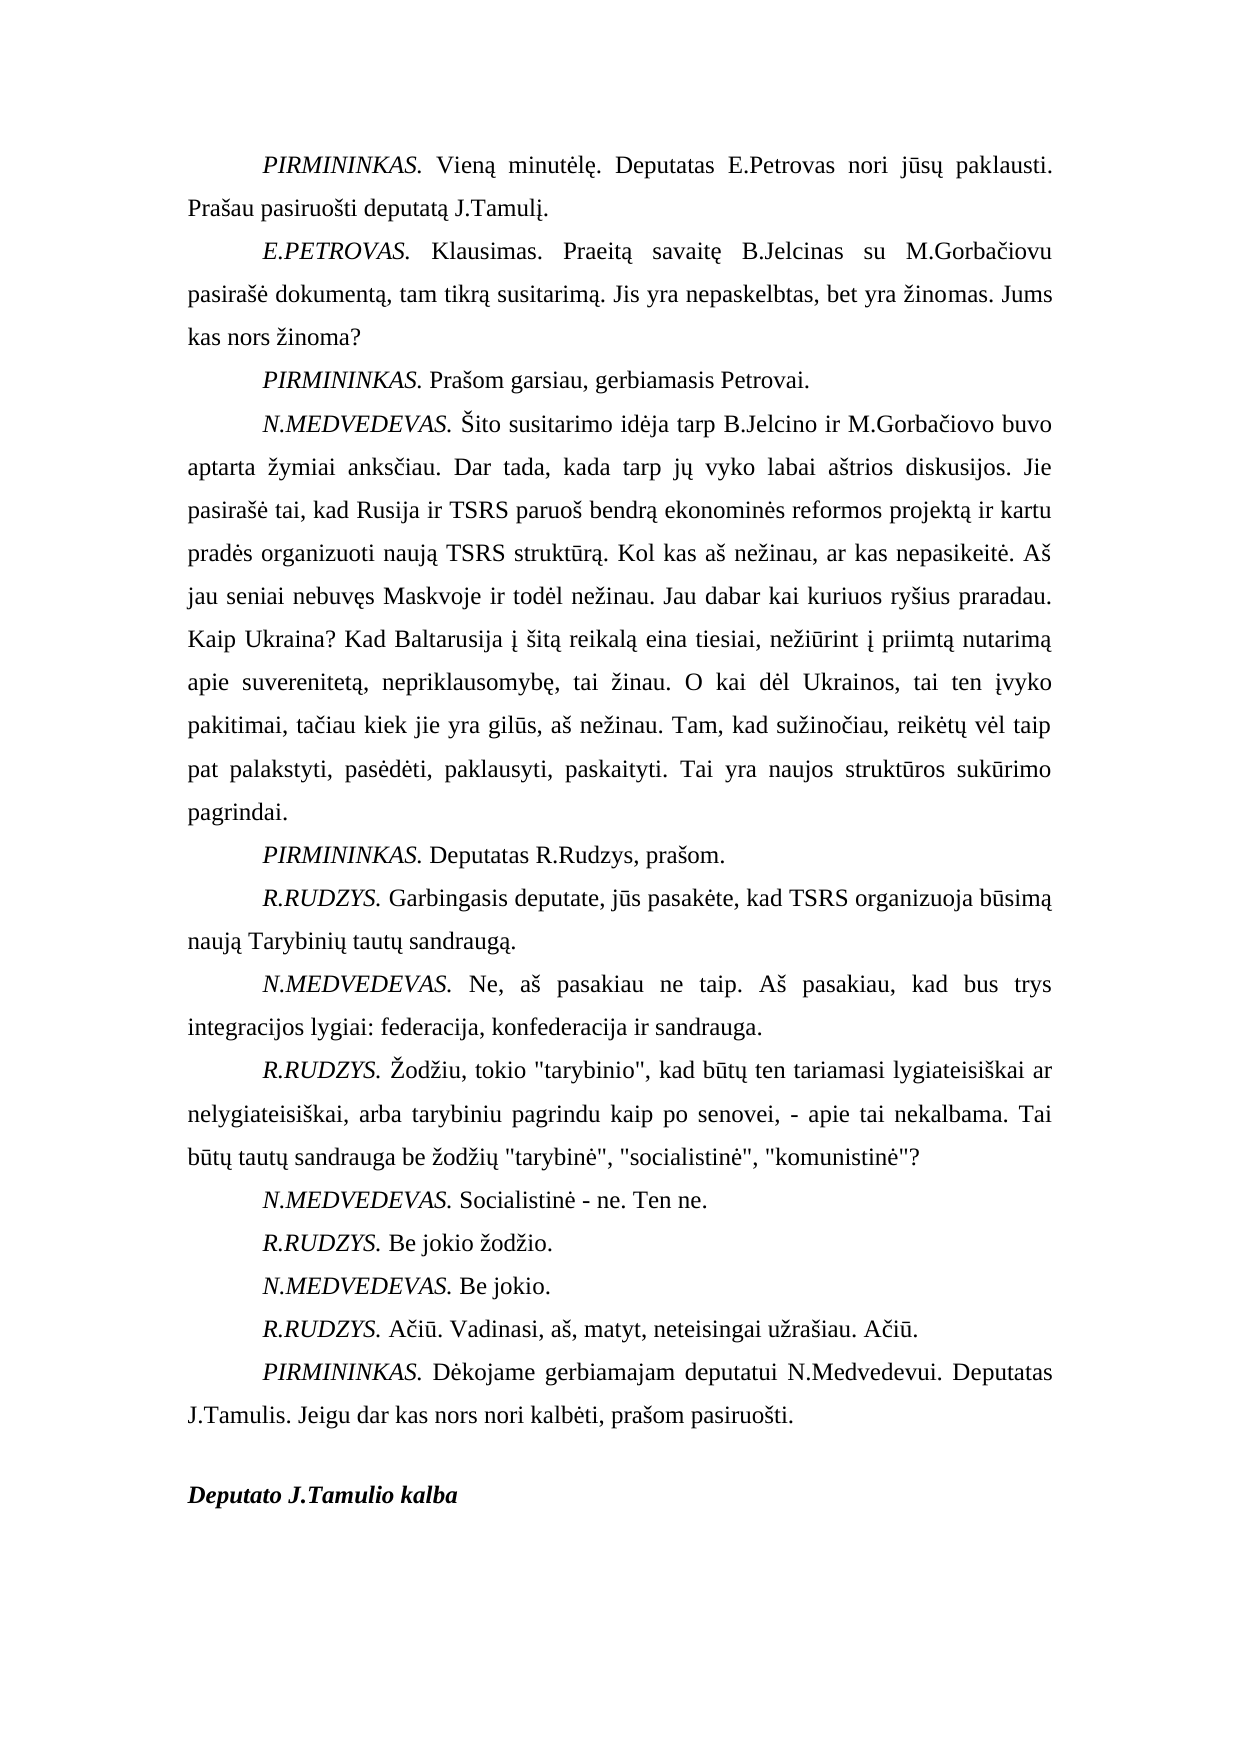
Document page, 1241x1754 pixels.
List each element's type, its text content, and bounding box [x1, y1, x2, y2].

subtitle Deputato J.Tamulio kalba [187, 1480, 1203, 1508]
text N.MEDVEDEVAS. Šito susitarimo idėja tarp B.Jelcino ir M.Gorbačiovo buvo aptarta žymiai anksčiau. Dar tada, kada tarp jų vyko labai aštrios diskusijos. Jie pasirašė tai, kad Rusija ir TSRS paruoš bendrą ekonominės reformos projektą ir kartu pradės organizuoti naują TSRS struktūrą. Kol kas aš nežinau, ar kas nepasikeitė. Aš jau seniai nebuvęs Maskvoje ir todėl nežinau. Jau dabar kai kuriuos ryšius praradau. Kaip Ukraina? Kad Baltaru­sija į šitą reikalą eina tiesiai, nežiūrint į priimtą nutarimą apie suverenitetą, nepriklausomybę, tai žinau. O kai dėl Ukrainos, tai ten įvyko pakitimai, tačiau kiek jie yra gilūs, aš nežinau. Tam, kad sužinočiau, reikėtų vėl taip pat palakstyti, pasėdėti, paklausyti, paskaityti. Tai yra naujos struktūros sukūrimo pagrindai. [187, 409, 1053, 826]
text N.MEDVEDEVAS. Socialistinė - ne. Ten ne. [187, 1185, 1053, 1214]
text PIRMININKAS. Deputatas R.Rudzys, prašom. [187, 840, 1053, 869]
text PIRMININKAS. Prašom garsiau, gerbiamasis Petrovai. [187, 366, 1053, 394]
text PIRMININKAS. Dėkojame gerbiamajam deputatui N.Medvedevui. De­putatas J.Tamulis. Jeigu dar kas nors nori kalbėti, prašom pasiruošti. [187, 1357, 1053, 1429]
text E.PETROVAS. Klausimas. Praeitą savaitę B.Jelcinas su M.Gorbačiovu pasirašė dokumentą, tam tikrą susitarimą. Jis yra nepaskelbtas, bet yra žino­mas. Jums kas nors žinoma? [187, 236, 1053, 351]
text PIRMININKAS. Vieną minutėlę. Deputatas E.Petrovas nori jūsų pak­lausti. Prašau pasiruošti deputatą J.Tamulį. [187, 150, 1053, 222]
text N.MEDVEDEVAS. Be jokio. [187, 1271, 1053, 1300]
text R.RUDZYS. Be jokio žodžio. [187, 1228, 1053, 1257]
text R.RUDZYS. Garbingasis deputate, jūs pasakėte, kad TSRS organizuoja būsimą naują Tarybinių tautų sandraugą. [187, 883, 1053, 955]
text R.RUDZYS. Žodžiu, tokio "tarybinio", kad būtų ten tariamasi lygiateisiškai ar nelygiateisiškai, arba tarybiniu pagrindu kaip po senovei, - apie tai nekalbama. Tai būtų tautų sandrauga be žodžių "tarybinė", "socialistinė", "komunistinė"? [187, 1056, 1053, 1171]
text N.MEDVEDEVAS. Ne, aš pasakiau ne taip. Aš pasakiau, kad bus trys integracijos lygiai: federacija, konfederacija ir sandrauga. [187, 969, 1053, 1041]
text R.RUDZYS. Ačiū. Vadinasi, aš, matyt, neteisingai užrašiau. Ačiū. [187, 1314, 1053, 1343]
